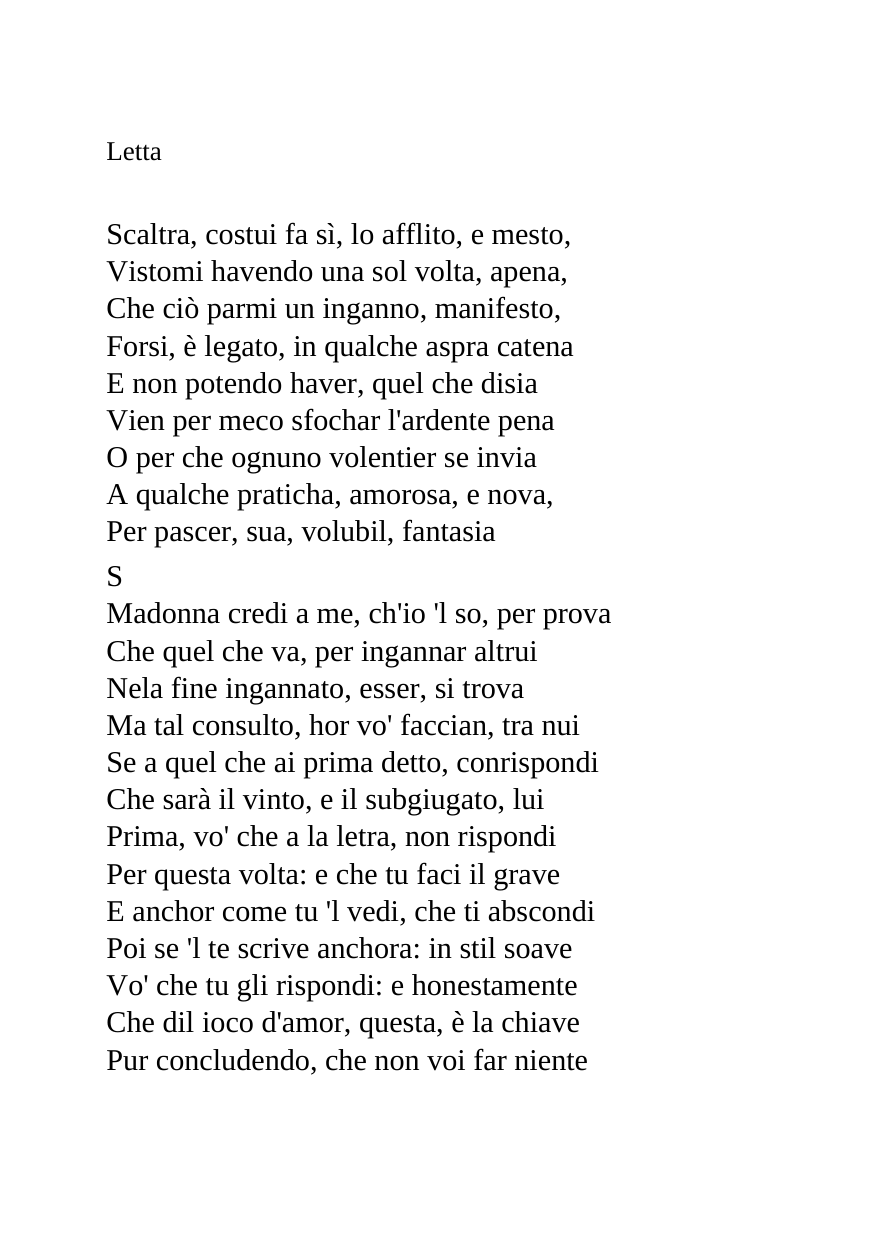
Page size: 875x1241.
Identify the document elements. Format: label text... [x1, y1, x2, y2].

text Che ciò parmi un inganno, manifesto, [106, 291, 768, 325]
text E anchor come tu 'l vedi, che ti abscondi [106, 893, 768, 928]
text E non potendo haver, quel che disia [106, 365, 768, 399]
text Letta [106, 135, 768, 166]
text Che dil ioco d'amor, questa, è la chiave [106, 1004, 768, 1039]
text Prima, vo' che a la letra, non rispondi [106, 819, 768, 853]
text Ma tal consulto, hor vo' faccian, tra nui [106, 707, 768, 742]
text A qualche praticha, amorosa, e nova, [106, 476, 768, 511]
text O per che ognuno volentier se invia [106, 439, 768, 474]
text Per pascer, sua, volubil, fantasia [106, 514, 768, 548]
text S [106, 558, 768, 593]
text Per questa volta: e che tu faci il grave [106, 856, 768, 891]
text Che sarà il vinto, e il subgiugato, lui [106, 781, 768, 816]
text Madonna credi a me, ch'io 'l so, per prova [106, 596, 768, 630]
text Poi se 'l te scrive anchora: in stil soave [106, 930, 768, 965]
text Vistomi havendo una sol volta, apena, [106, 253, 768, 288]
text Che quel che va, per ingannar altrui [106, 633, 768, 667]
text Vo' che tu gli rispondi: e honestamente [106, 967, 768, 1002]
text Nela fine ingannato, esser, si trova [106, 670, 768, 704]
text Pur concludendo, che non voi far niente [106, 1042, 768, 1076]
text Vien per meco sfochar l'ardente pena [106, 402, 768, 437]
text Forsi, è legato, in qualche aspra catena [106, 328, 768, 362]
text Se a quel che ai prima detto, conrispondi [106, 744, 768, 779]
text Scaltra, costui fa sì, lo afflito, e mesto, [106, 216, 768, 251]
